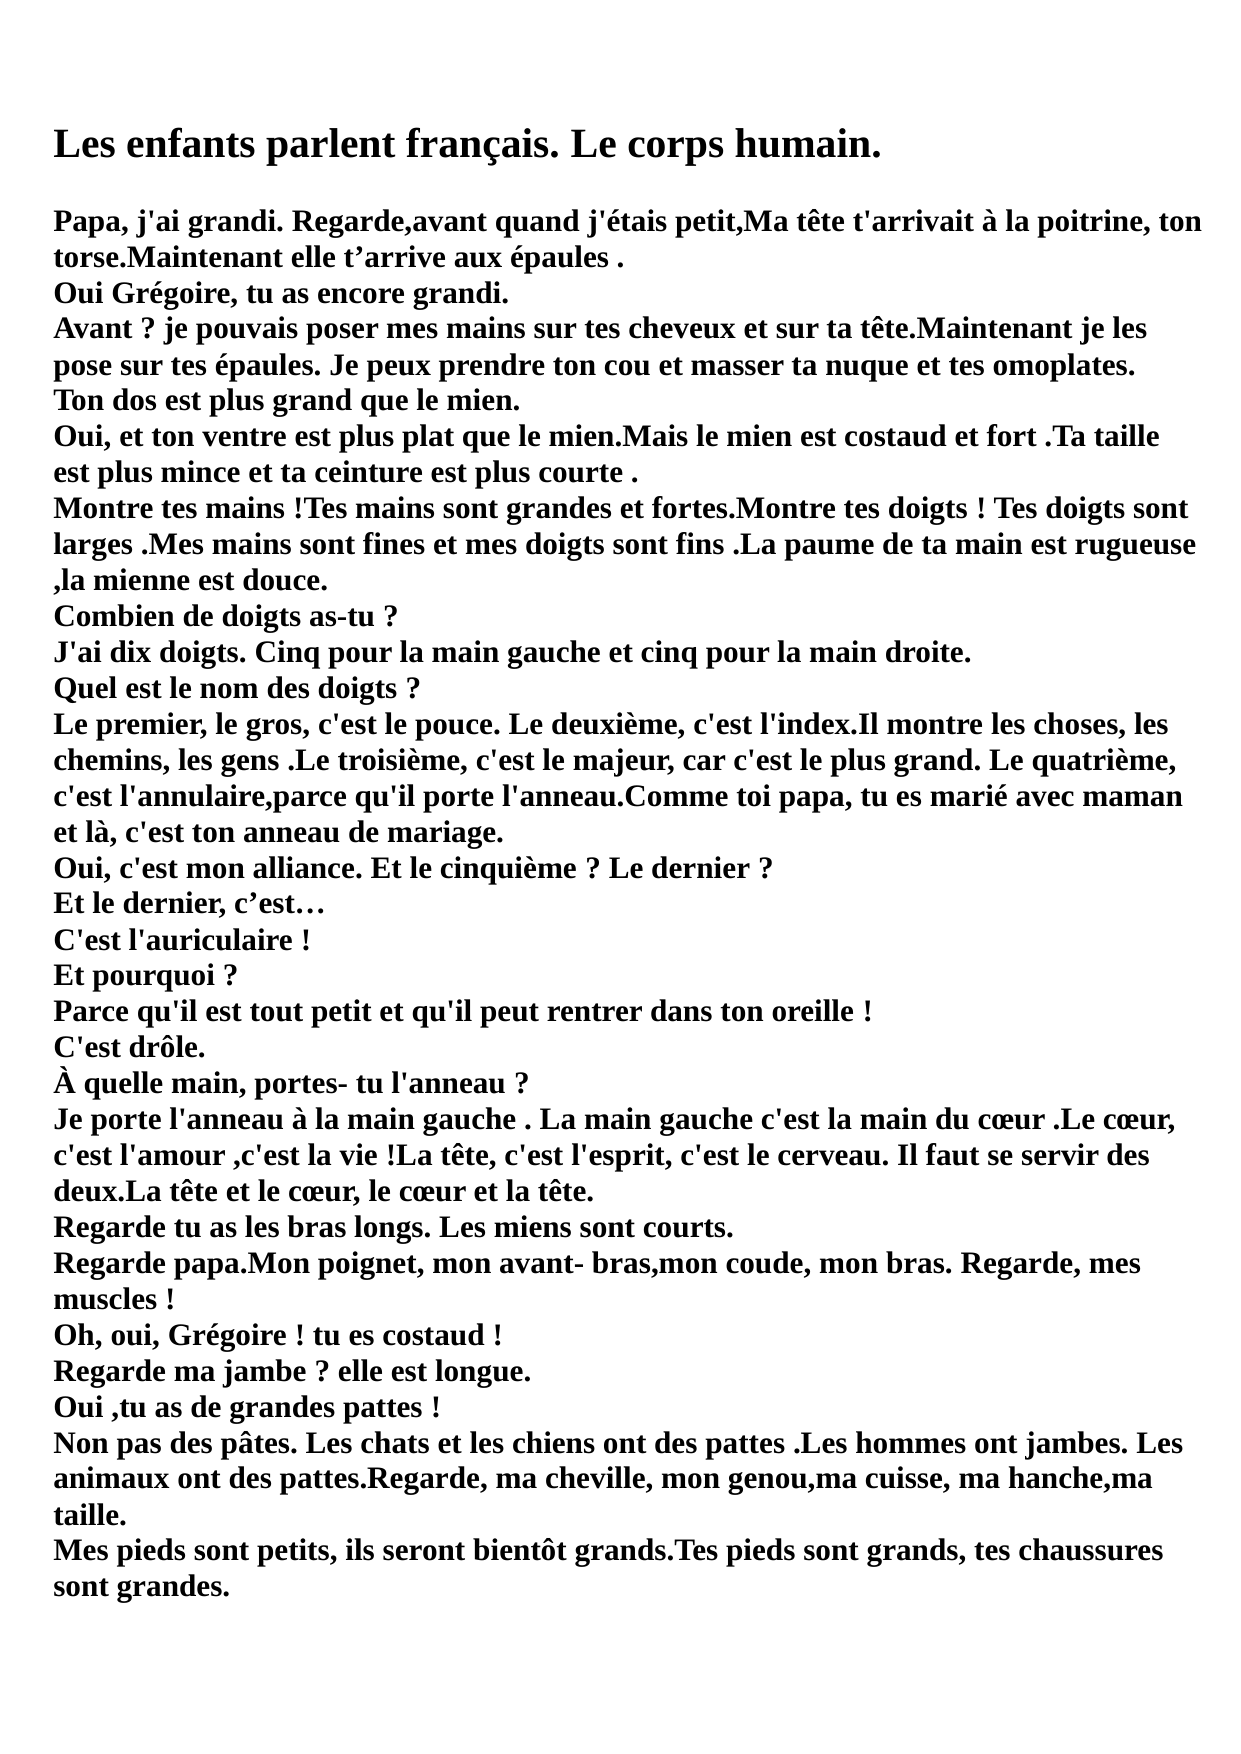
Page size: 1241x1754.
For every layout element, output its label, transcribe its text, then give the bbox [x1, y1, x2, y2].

text Oh, oui, Grégoire ! tu es costaud ! [53, 1316, 1204, 1352]
text Avant ? je pouvais poser mes mains sur tes cheveux et sur ta tête.Maintenant je les pose sur tes épaules. Je peux prendre ton cou et masser ta nuque et tes omoplates. [53, 310, 1204, 382]
text Quel est le nom des doigts ? [53, 669, 1204, 705]
text Oui, c'est mon alliance. Et le cinquième ? Le dernier ? [53, 849, 1204, 885]
text Oui Grégoire, tu as encore grandi. [53, 274, 1204, 310]
text Et pourquoi ? [53, 957, 1204, 993]
text Et le dernier, c’est… [53, 885, 1204, 921]
text Les enfants parlent français. Le corps humain. [53, 118, 1204, 166]
text À quelle main, portes- tu l'anneau ? [53, 1064, 1204, 1100]
text Regarde ma jambe ? elle est longue. [53, 1352, 1204, 1388]
text C'est drôle. [53, 1028, 1204, 1064]
text Papa, j'ai grandi. Regarde,avant quand j'étais petit,Ma tête t'arrivait à la poitrine, ton torse.Maintenant elle t’arrive aux épaules . [53, 202, 1204, 274]
text Parce qu'il est tout petit et qu'il peut rentrer dans ton oreille ! [53, 993, 1204, 1028]
text Oui ,tu as de grandes pattes ! [53, 1388, 1204, 1424]
text J'ai dix doigts. Cinq pour la main gauche et cinq pour la main droite. [53, 633, 1204, 669]
text Montre tes mains !Tes mains sont grandes et fortes.Montre tes doigts ! Tes doigts sont larges .Mes mains sont fines et mes doigts sont fins .La paume de ta main est rugueuse ,la mienne est douce. [53, 489, 1204, 597]
text Je porte l'anneau à la main gauche . La main gauche c'est la main du cœur .Le cœur, c'est l'amour ,c'est la vie !La tête, c'est l'esprit, c'est le cerveau. Il faut se servir des deux.La tête et le cœur, le cœur et la tête. [53, 1100, 1204, 1208]
text Le premier, le gros, c'est le pouce. Le deuxième, c'est l'index.Il montre les choses, les chemins, les gens .Le troisième, c'est le majeur, car c'est le plus grand. Le quatrième, c'est l'annulaire,parce qu'il porte l'anneau.Comme toi papa, tu es marié avec maman et là, c'est ton anneau de mariage. [53, 705, 1204, 849]
text Ton dos est plus grand que le mien. [53, 382, 1204, 418]
text Regarde papa.Mon poignet, mon avant- bras,mon coude, mon bras. Regarde, mes muscles ! [53, 1244, 1204, 1316]
text C'est l'auriculaire ! [53, 921, 1204, 957]
text Regarde tu as les bras longs. Les miens sont courts. [53, 1208, 1204, 1244]
text Combien de doigts as-tu ? [53, 597, 1204, 633]
text Oui, et ton ventre est plus plat que le mien.Mais le mien est costaud et fort .Ta taille est plus mince et ta ceinture est plus courte . [53, 418, 1204, 489]
text Non pas des pâtes. Les chats et les chiens ont des pattes .Les hommes ont jambes. Les animaux ont des pattes.Regarde, ma cheville, mon genou,ma cuisse, ma hanche,ma taille. [53, 1424, 1204, 1532]
text Mes pieds sont petits, ils seront bientôt grands.Tes pieds sont grands, tes chaussures sont grandes. [53, 1532, 1204, 1603]
